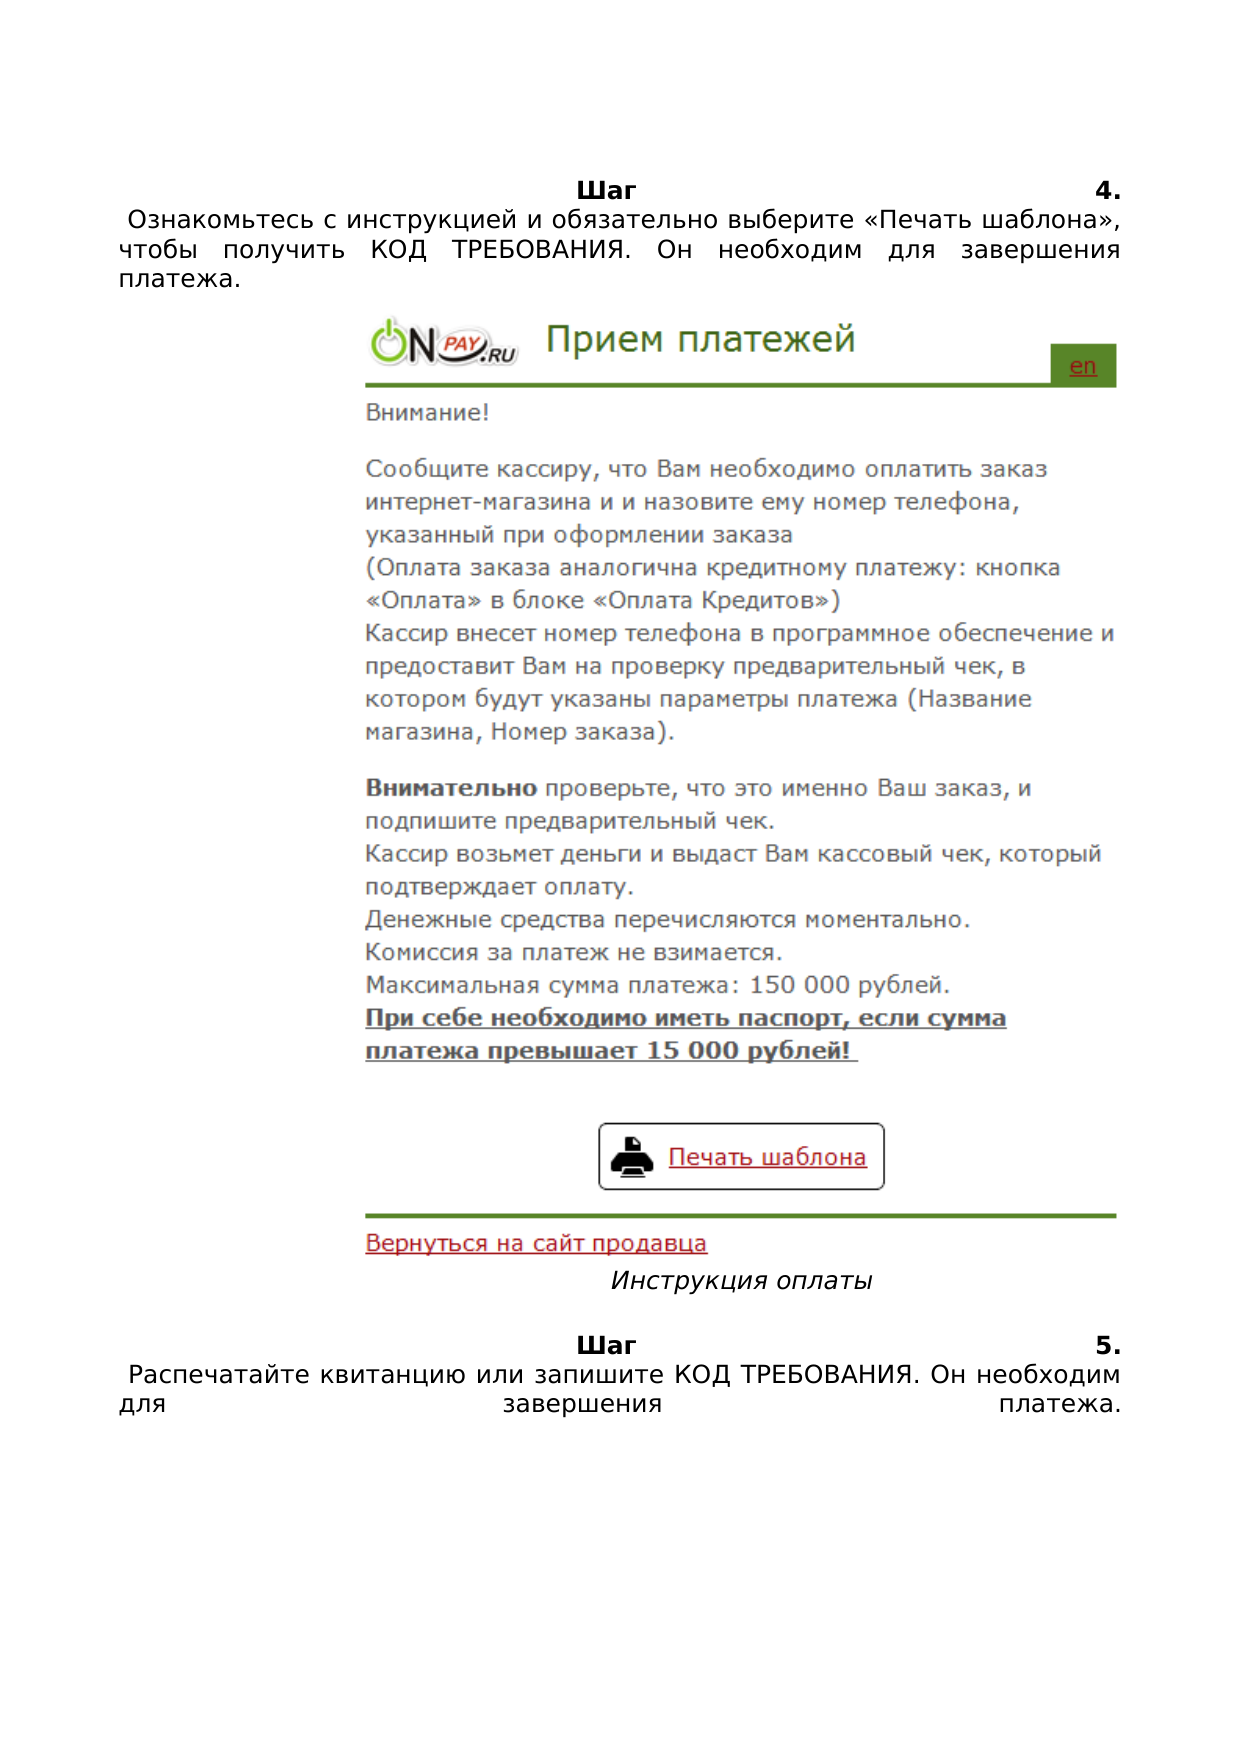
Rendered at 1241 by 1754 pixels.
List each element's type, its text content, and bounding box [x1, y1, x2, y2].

picture [364, 305, 1123, 1267]
text Шаг 4. Ознакомьтесь с инструкцией и обязательно выберите «Печать шаблона», чтобы получить КОД ТРЕБОВАНИЯ. Он необходим для завершения платежа. Шаг 5. Распечатайте квитанцию или запишите КОД ТРЕБОВАНИЯ. Он необходим для завершения платежа. [118, 118, 1122, 1418]
text Инструкция оплаты [364, 1267, 1122, 1296]
